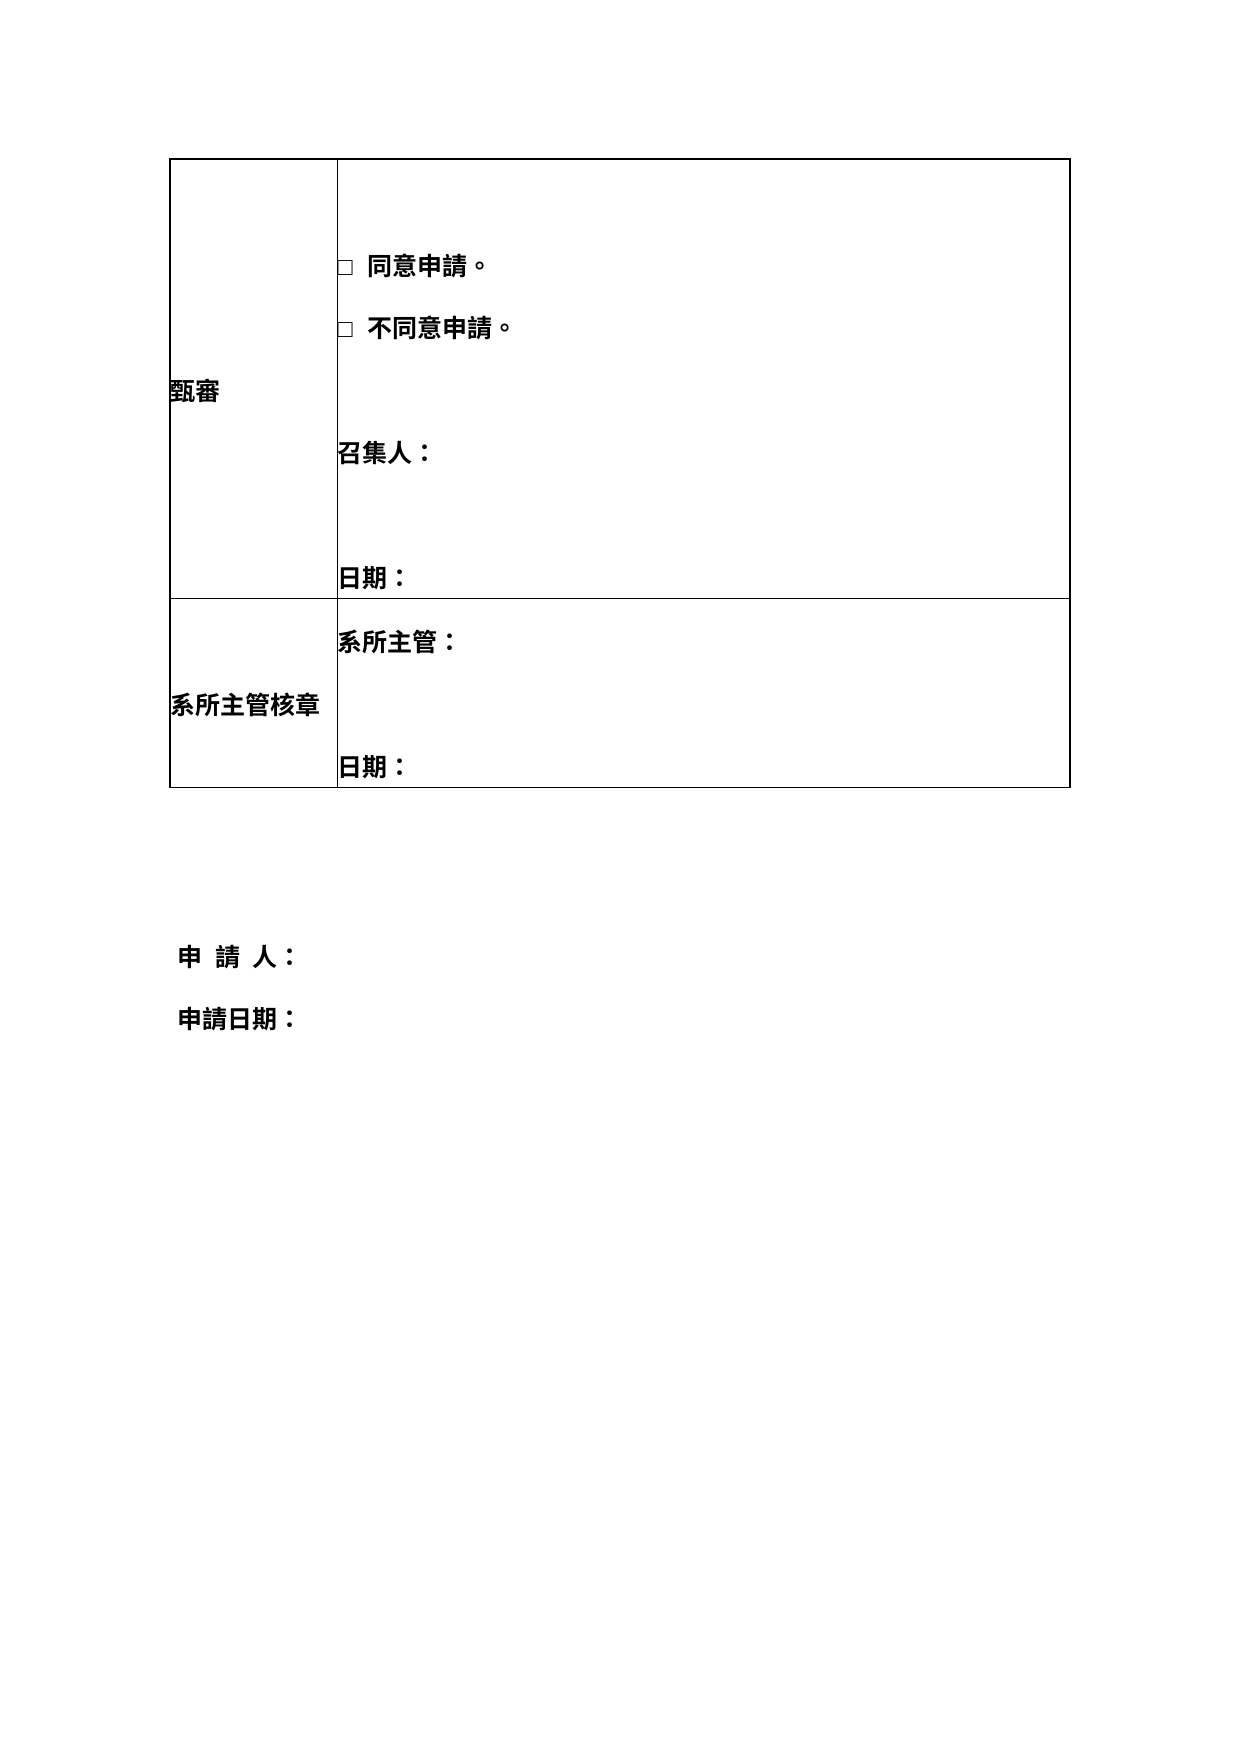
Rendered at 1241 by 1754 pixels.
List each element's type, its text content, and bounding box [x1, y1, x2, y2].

table_cell □ 同意申請。 □ 不同意申請。 召集人： 日期： [338, 160, 1069, 597]
text 申 請 人： [148, 913, 1092, 976]
table_cell 系所主管核章 [171, 599, 337, 787]
text 申請日期： [148, 976, 1092, 1038]
table_cell 甄審 [171, 160, 337, 597]
table_cell 系所主管： 日期： [338, 599, 1069, 787]
